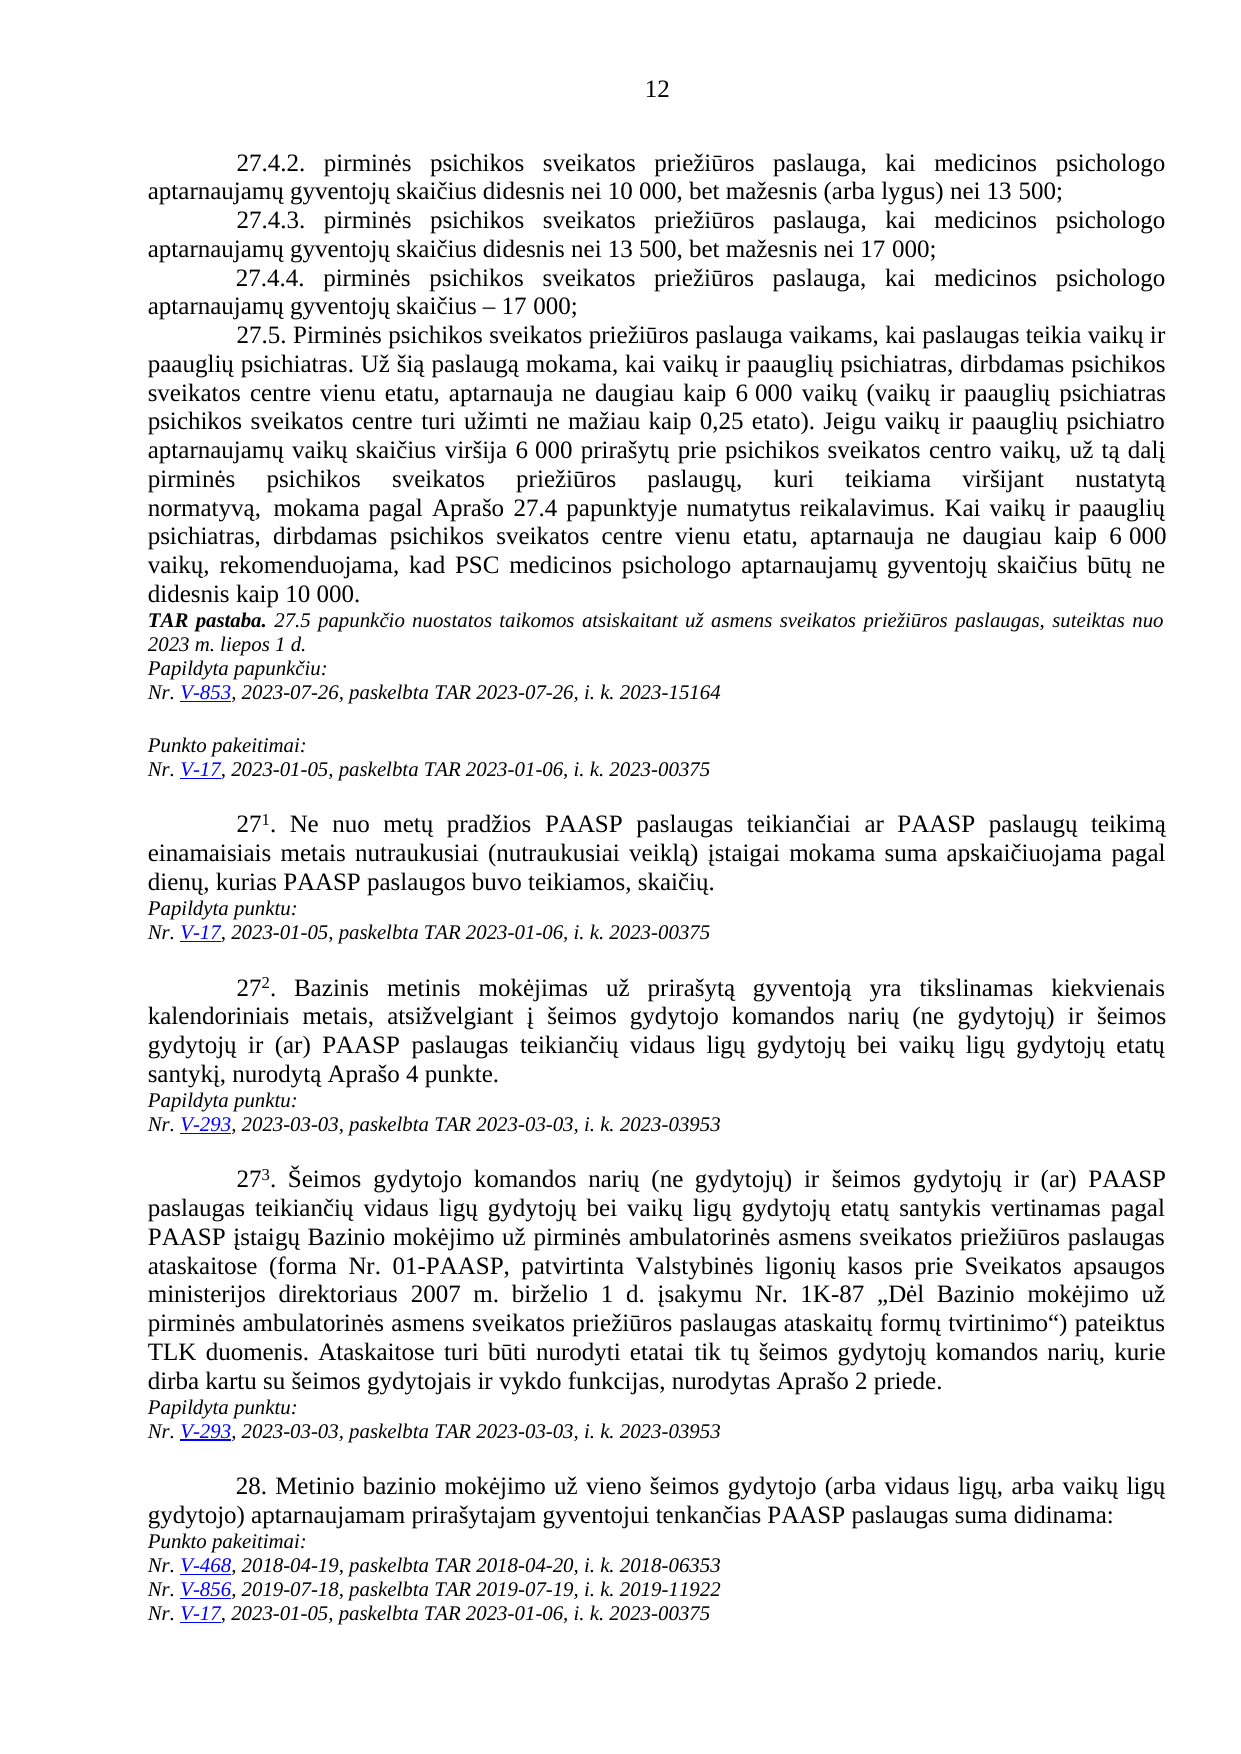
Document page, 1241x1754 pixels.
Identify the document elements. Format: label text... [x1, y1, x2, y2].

text Papildyta punktu: [148, 1088, 1166, 1112]
text Papildyta punktu: [148, 1394, 1166, 1419]
text Papildyta punktu: [148, 896, 1166, 920]
text Nr. V-293, 2023-03-03, paskelbta TAR 2023-03-03, i. k. 2023-03953 [148, 1419, 1166, 1443]
text Punkto pakeitimai: [148, 733, 1166, 757]
text 27.4.4. pirminės psichikos sveikatos priežiūros paslauga, kai medicinos psichologo aptarnaujamų gyventojų skaičius – 17 000; [148, 263, 1166, 320]
text Nr. V-17, 2023-01-05, paskelbta TAR 2023-01-06, i. k. 2023-00375 [148, 920, 1166, 944]
text 28. Metinio bazinio mokėjimo už vieno šeimos gydytojo (arba vidaus ligų, arba vaikų ligų gydytojo) aptarnaujamam prirašytajam gyventojui tenkančias PAASP paslaugas suma didinama: [148, 1471, 1166, 1529]
text 272. Bazinis metinis mokėjimas už prirašytą gyventoją yra tikslinamas kiekvienais kalendoriniais metais, atsižvelgiant į šeimos gydytojo komandos narių (ne gydytojų) ir šeimos gydytojų ir (ar) PAASP paslaugas teikiančių vidaus ligų gydytojų bei vaikų ligų gydytojų etatų santykį, nurodytą Aprašo 4 punkte. [148, 973, 1166, 1088]
text Nr. V-853, 2023-07-26, paskelbta TAR 2023-07-26, i. k. 2023-15164 [148, 680, 1166, 704]
text Nr. V-17, 2023-01-05, paskelbta TAR 2023-01-06, i. k. 2023-00375 [148, 1601, 1166, 1625]
text 27.4.3. pirminės psichikos sveikatos priežiūros paslauga, kai medicinos psichologo aptarnaujamų gyventojų skaičius didesnis nei 13 500, bet mažesnis nei 17 000; [148, 205, 1166, 263]
text Nr. V-17, 2023-01-05, paskelbta TAR 2023-01-06, i. k. 2023-00375 [148, 757, 1166, 781]
text 271. Ne nuo metų pradžios PAASP paslaugas teikiančiai ar PAASP paslaugų teikimą einamaisiais metais nutraukusiai (nutraukusiai veiklą) įstaigai mokama suma apskaičiuojama pagal dienų, kurias PAASP paslaugos buvo teikiamos, skaičių. [148, 809, 1166, 896]
text 273. Šeimos gydytojo komandos narių (ne gydytojų) ir šeimos gydytojų ir (ar) PAASP paslaugas teikiančių vidaus ligų gydytojų bei vaikų ligų gydytojų etatų santykis vertinamas pagal PAASP įstaigų Bazinio mokėjimo už pirminės ambulatorinės asmens sveikatos priežiūros paslaugas ataskaitose (forma Nr. 01-PAASP, patvirtinta Valstybinės ligonių kasos prie Sveikatos apsaugos ministerijos direktoriaus 2007 m. birželio 1 d. įsakymu Nr. 1K-87 „Dėl Bazinio mokėjimo už pirminės ambulatorinės asmens sveikatos priežiūros paslaugas ataskaitų formų tvirtinimo“) pateiktus TLK duomenis. Ataskaitose turi būti nurodyti etatai tik tų šeimos gydytojų komandos narių, kurie dirba kartu su šeimos gydytojais ir vykdo funkcijas, nurodytas Aprašo 2 priede. [148, 1164, 1166, 1394]
text 27.5. Pirminės psichikos sveikatos priežiūros paslauga vaikams, kai paslaugas teikia vaikų ir paauglių psichiatras. Už šią paslaugą mokama, kai vaikų ir paauglių psichiatras, dirbdamas psichikos sveikatos centre vienu etatu, aptarnauja ne daugiau kaip 6 000 vaikų (vaikų ir paauglių psichiatras psichikos sveikatos centre turi užimti ne mažiau kaip 0,25 etato). Jeigu vaikų ir paauglių psichiatro aptarnaujamų vaikų skaičius viršija 6 000 prirašytų prie psichikos sveikatos centro vaikų, už tą dalį pirminės psichikos sveikatos priežiūros paslaugų, kuri teikiama viršijant nustatytą normatyvą, mokama pagal Aprašo 27.4 papunktyje numatytus reikalavimus. Kai vaikų ir paauglių psichiatras, dirbdamas psichikos sveikatos centre vienu etatu, aptarnauja ne daugiau kaip 6 000 vaikų, rekomenduojama, kad PSC medicinos psichologo aptarnaujamų gyventojų skaičius būtų ne didesnis kaip 10 000. [148, 320, 1166, 608]
text Nr. V-293, 2023-03-03, paskelbta TAR 2023-03-03, i. k. 2023-03953 [148, 1112, 1166, 1136]
text Nr. V-856, 2019-07-18, paskelbta TAR 2019-07-19, i. k. 2019-11922 [148, 1577, 1166, 1601]
text Nr. V-468, 2018-04-19, paskelbta TAR 2018-04-20, i. k. 2018-06353 [148, 1553, 1166, 1577]
text TAR pastaba. 27.5 papunkčio nuostatos taikomos atsiskaitant už asmens sveikatos priežiūros paslaugas, suteiktas nuo 2023 m. liepos 1 d. [148, 608, 1166, 656]
text 27.4.2. pirminės psichikos sveikatos priežiūros paslauga, kai medicinos psichologo aptarnaujamų gyventojų skaičius didesnis nei 10 000, bet mažesnis (arba lygus) nei 13 500; [148, 148, 1166, 205]
text Papildyta papunkčiu: [148, 656, 1166, 680]
text Punkto pakeitimai: [148, 1529, 1166, 1553]
